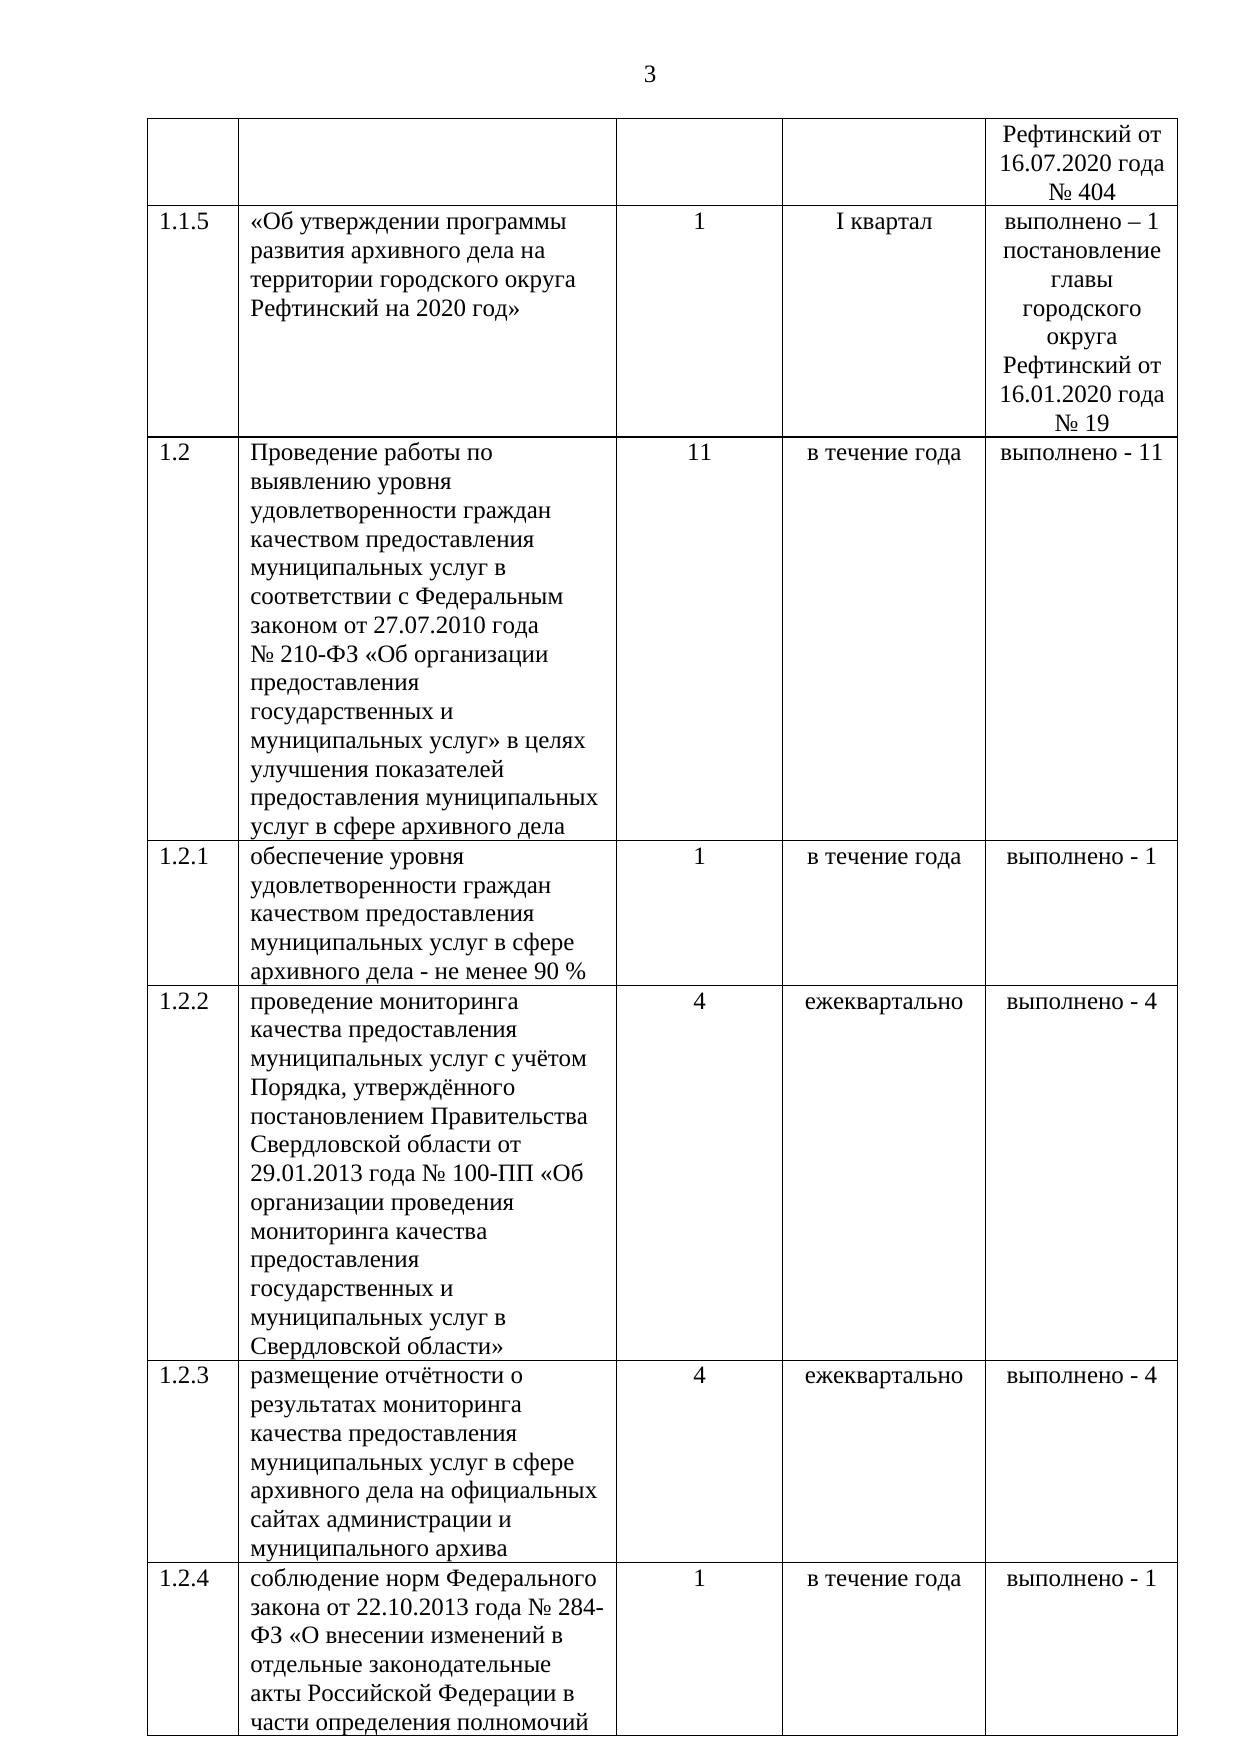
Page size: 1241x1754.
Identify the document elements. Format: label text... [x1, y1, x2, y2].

table_cell 1.2.3 [148, 1361, 238, 1562]
table_cell [239, 119, 616, 205]
table_cell выполнено - 4 [986, 1361, 1177, 1562]
table_cell [783, 119, 985, 205]
table_cell I квартал [783, 206, 985, 436]
table_cell 4 [617, 1361, 782, 1562]
table_cell 1.1.5 [148, 206, 238, 436]
table_cell размещение отчётности о результатах мониторинга качества предоставления муниципальных услуг в сфере архивного дела на официальных сайтах администрации и муниципального архива [239, 1361, 616, 1562]
table_cell выполнено – 1 постановление главы городского округа Рефтинский от 16.01.2020 года № 19 [986, 206, 1177, 436]
table_cell 1 [617, 1563, 782, 1735]
table_cell [148, 119, 238, 205]
table_cell выполнено - 1 [986, 1563, 1177, 1735]
table_cell 4 [617, 986, 782, 1359]
table_cell ежеквартально [783, 986, 985, 1359]
table_cell Проведение работы по выявлению уровня удовлетворенности граждан качеством предоставления муниципальных услуг в соответствии с Федеральным законом от 27.07.2010 года № 210-ФЗ «Об организации предоставления государственных и муниципальных услуг» в целях улучшения показателей предоставления муниципальных услуг в сфере архивного дела [239, 438, 616, 840]
table_cell соблюдение норм Федерального закона от 22.10.2013 года № 284-ФЗ «О внесении изменений в отдельные законодательные акты Российской Федерации в части определения полномочий [239, 1563, 616, 1735]
table_cell выполнено - 1 [986, 841, 1177, 985]
table_cell 11 [617, 438, 782, 840]
table_cell 1 [617, 841, 782, 985]
table_cell 1.2.4 [148, 1563, 238, 1735]
table_cell выполнено - 4 [986, 986, 1177, 1359]
table_cell 1 [617, 206, 782, 436]
table_cell 1.2.2 [148, 986, 238, 1359]
table_cell «Об утверждении программы развития архивного дела на территории городского округа Рефтинский на 2020 год» [239, 206, 616, 436]
table_cell Рефтинский от 16.07.2020 года № 404 [986, 119, 1177, 205]
table_cell в течение года [783, 841, 985, 985]
table_cell в течение года [783, 438, 985, 840]
table_cell [617, 119, 782, 205]
table_cell 1.2.1 [148, 841, 238, 985]
table_cell выполнено - 11 [986, 438, 1177, 840]
table_cell проведение мониторинга качества предоставления муниципальных услуг с учётом Порядка, утверждённого постановлением Правительства Свердловской области от 29.01.2013 года № 100-ПП «Об организации проведения мониторинга качества предоставления государственных и муниципальных услуг в Свердловской области» [239, 986, 616, 1359]
table_cell обеспечение уровня удовлетворенности граждан качеством предоставления муниципальных услуг в сфере архивного дела - не менее 90 % [239, 841, 616, 985]
table_cell ежеквартально [783, 1361, 985, 1562]
table_cell 1.2 [148, 438, 238, 840]
table_cell в течение года [783, 1563, 985, 1735]
